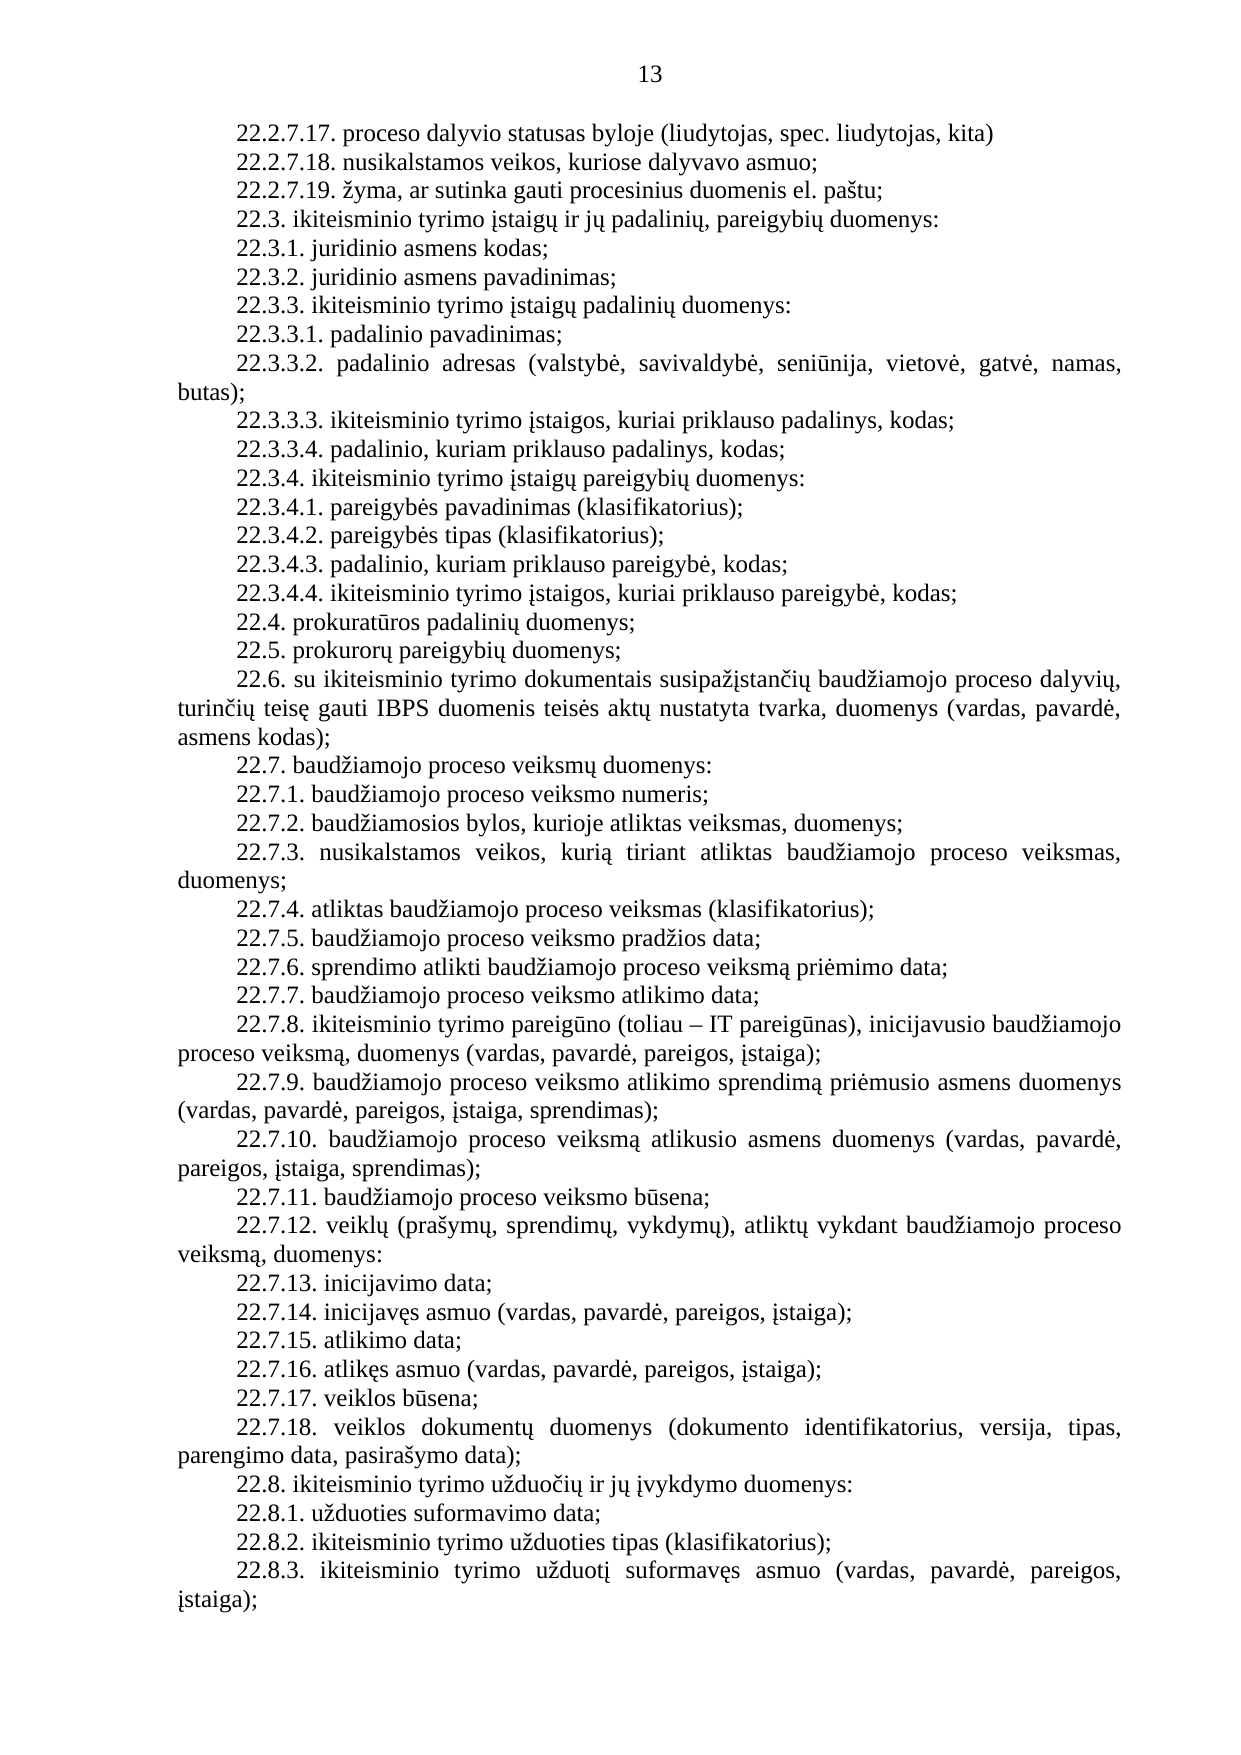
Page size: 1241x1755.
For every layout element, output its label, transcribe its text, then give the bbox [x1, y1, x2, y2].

text 22.7.13. inicijavimo data; [177, 1268, 1122, 1297]
text 22.3.4.1. pareigybės pavadinimas (klasifikatorius); [177, 492, 1122, 521]
text 22.4. prokuratūros padalinių duomenys; [177, 607, 1122, 636]
text 22.7.11. baudžiamojo proceso veiksmo būsena; [177, 1182, 1122, 1211]
text 22.7.9. baudžiamojo proceso veiksmo atlikimo sprendimą priėmusio asmens duomenys (vardas, pavardė, pareigos, įstaiga, sprendimas); [177, 1067, 1122, 1124]
text 22.3.1. juridinio asmens kodas; [177, 233, 1122, 262]
text 22.7.5. baudžiamojo proceso veiksmo pradžios data; [177, 923, 1122, 952]
text 22.7.4. atliktas baudžiamojo proceso veiksmas (klasifikatorius); [177, 894, 1122, 923]
text 22.5. prokurorų pareigybių duomenys; [177, 636, 1122, 664]
text 22.3.3.4. padalinio, kuriam priklauso padalinys, kodas; [177, 434, 1122, 463]
text 22.3.3.2. padalinio adresas (valstybė, savivaldybė, seniūnija, vietovė, gatvė, namas, butas); [177, 348, 1122, 406]
text 22.7.17. veiklos būsena; [177, 1383, 1122, 1412]
text 22.3. ikiteisminio tyrimo įstaigų ir jų padalinių, pareigybių duomenys: [177, 204, 1122, 233]
text 22.2.7.19. žyma, ar sutinka gauti procesinius duomenis el. paštu; [177, 176, 1122, 204]
text 22.6. su ikiteisminio tyrimo dokumentais susipažįstančių baudžiamojo proceso dalyvių, turinčių teisę gauti IBPS duomenis teisės aktų nustatyta tvarka, duomenys (vardas, pavardė, asmens kodas); [177, 664, 1122, 751]
text 22.7.15. atlikimo data; [177, 1326, 1122, 1354]
text 22.8. ikiteisminio tyrimo užduočių ir jų įvykdymo duomenys: [177, 1469, 1122, 1498]
text 22.7.8. ikiteisminio tyrimo pareigūno (toliau – IT pareigūnas), inicijavusio baudžiamojo proceso veiksmą, duomenys (vardas, pavardė, pareigos, įstaiga); [177, 1009, 1122, 1067]
text 22.3.4.4. ikiteisminio tyrimo įstaigos, kuriai priklauso pareigybė, kodas; [177, 578, 1122, 607]
text 22.7.1. baudžiamojo proceso veiksmo numeris; [177, 779, 1122, 808]
text 22.3.4. ikiteisminio tyrimo įstaigų pareigybių duomenys: [177, 463, 1122, 492]
text 22.7.14. inicijavęs asmuo (vardas, pavardė, pareigos, įstaiga); [177, 1297, 1122, 1326]
text 22.3.4.2. pareigybės tipas (klasifikatorius); [177, 521, 1122, 549]
text 22.8.3. ikiteisminio tyrimo užduotį suformavęs asmuo (vardas, pavardė, pareigos, įstaiga); [177, 1556, 1122, 1613]
text 22.3.3.3. ikiteisminio tyrimo įstaigos, kuriai priklauso padalinys, kodas; [177, 406, 1122, 434]
text 22.7.16. atlikęs asmuo (vardas, pavardė, pareigos, įstaiga); [177, 1354, 1122, 1383]
text 22.7. baudžiamojo proceso veiksmų duomenys: [177, 751, 1122, 779]
text 22.7.2. baudžiamosios bylos, kurioje atliktas veiksmas, duomenys; [177, 808, 1122, 837]
text 22.7.18. veiklos dokumentų duomenys (dokumento identifikatorius, versija, tipas, parengimo data, pasirašymo data); [177, 1412, 1122, 1469]
text 22.8.2. ikiteisminio tyrimo užduoties tipas (klasifikatorius); [177, 1527, 1122, 1556]
text 22.7.12. veiklų (prašymų, sprendimų, vykdymų), atliktų vykdant baudžiamojo proceso veiksmą, duomenys: [177, 1211, 1122, 1268]
text 22.7.7. baudžiamojo proceso veiksmo atlikimo data; [177, 981, 1122, 1009]
text 22.3.2. juridinio asmens pavadinimas; [177, 262, 1122, 291]
text 22.7.6. sprendimo atlikti baudžiamojo proceso veiksmą priėmimo data; [177, 952, 1122, 981]
text 22.8.1. užduoties suformavimo data; [177, 1498, 1122, 1527]
text 22.2.7.18. nusikalstamos veikos, kuriose dalyvavo asmuo; [177, 147, 1122, 176]
text 22.2.7.17. proceso dalyvio statusas byloje (liudytojas, spec. liudytojas, kita) [177, 118, 1122, 147]
text 22.3.3.1. padalinio pavadinimas; [177, 319, 1122, 348]
text 22.3.3. ikiteisminio tyrimo įstaigų padalinių duomenys: [177, 291, 1122, 319]
text 22.7.3. nusikalstamos veikos, kurią tiriant atliktas baudžiamojo proceso veiksmas, duomenys; [177, 837, 1122, 894]
text 22.7.10. baudžiamojo proceso veiksmą atlikusio asmens duomenys (vardas, pavardė, pareigos, įstaiga, sprendimas); [177, 1124, 1122, 1182]
text 22.3.4.3. padalinio, kuriam priklauso pareigybė, kodas; [177, 549, 1122, 578]
